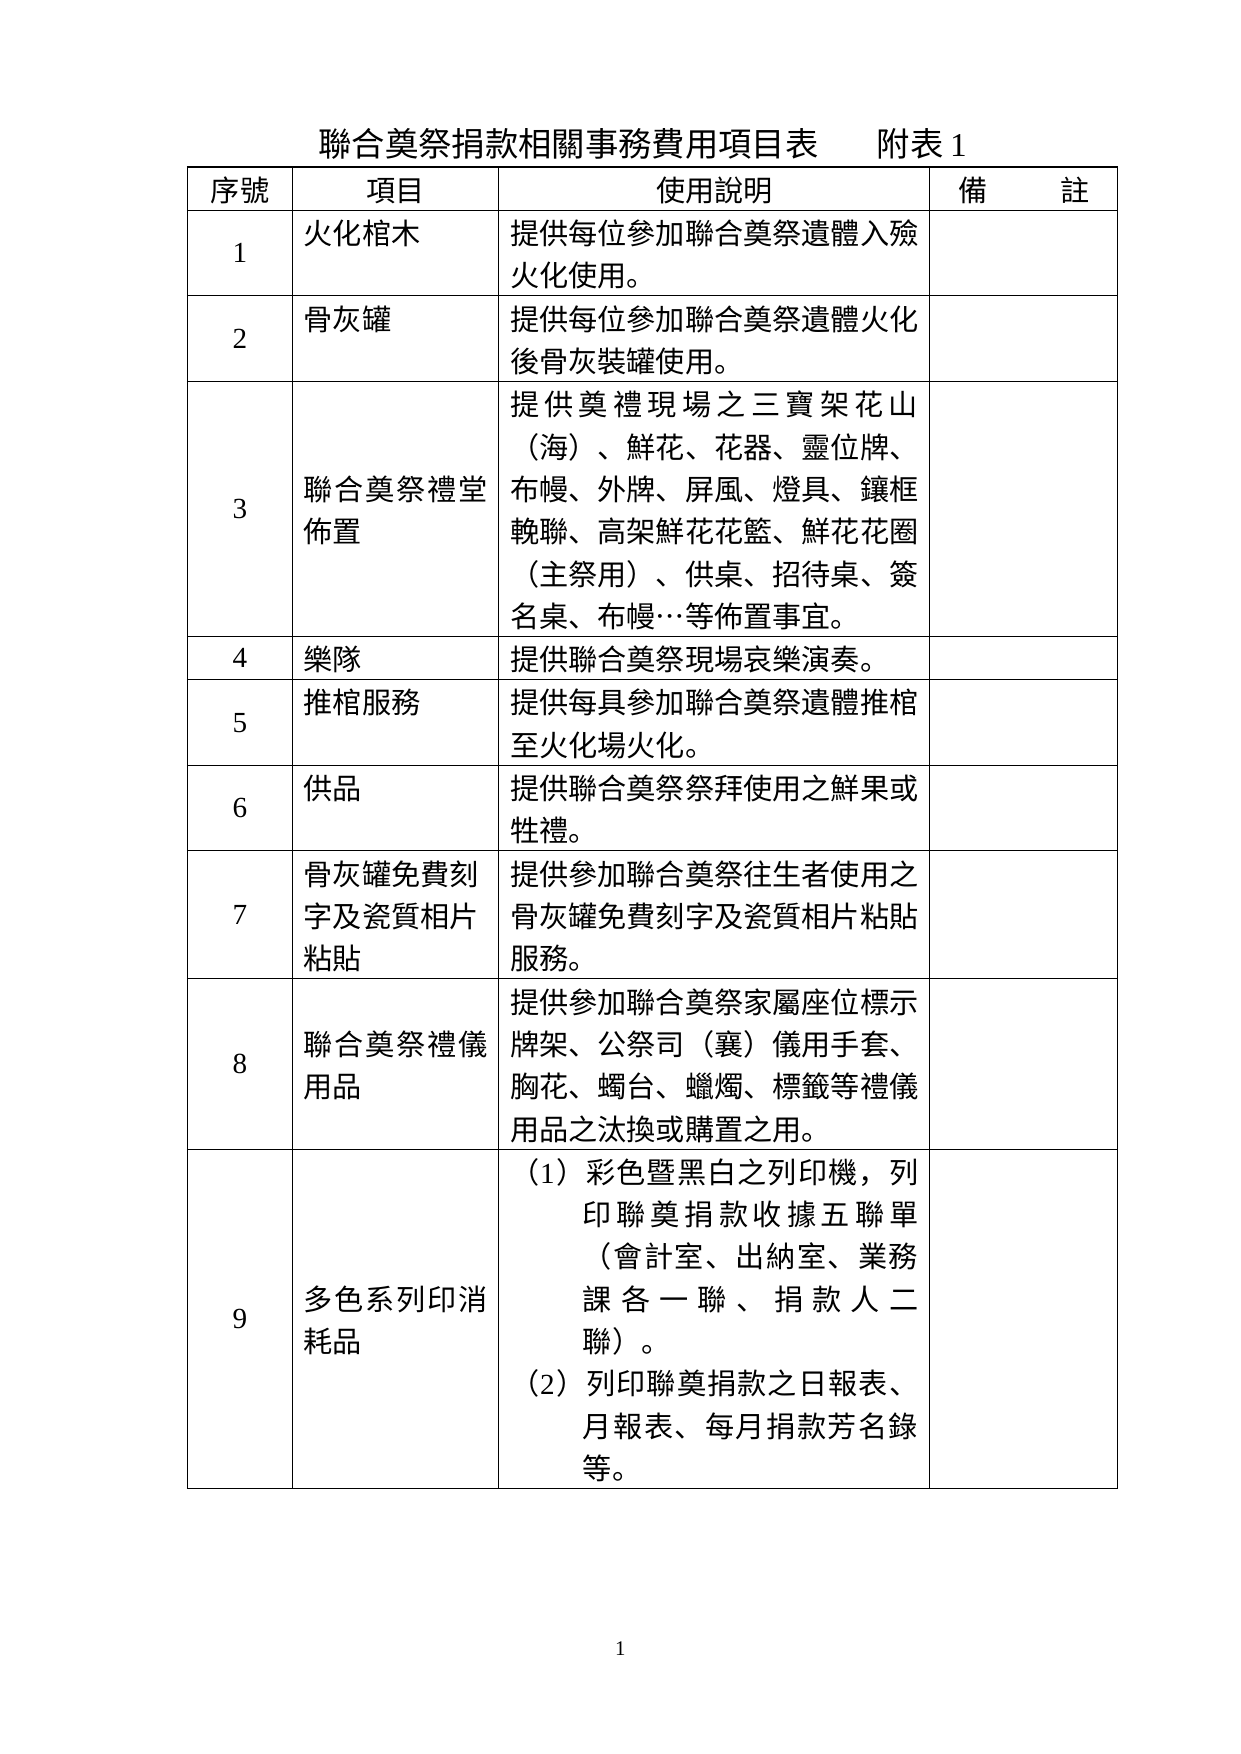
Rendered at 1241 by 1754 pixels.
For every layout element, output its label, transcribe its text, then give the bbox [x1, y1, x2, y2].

table_cell 7 [188, 851, 292, 978]
table_cell [930, 979, 1117, 1148]
text 聯合奠祭捐款相關事務費用項目表 附表1 [232, 118, 1053, 166]
table_cell 提供聯合奠祭祭拜使用之鮮果或牲禮。 [499, 766, 929, 850]
table_cell [930, 637, 1117, 679]
table_cell 4 [188, 637, 292, 679]
table_cell 6 [188, 766, 292, 850]
table_header 備 註 [930, 168, 1117, 210]
table_header 使用說明 [499, 168, 929, 210]
table_cell 聯合奠祭禮儀用品 [293, 979, 498, 1148]
table_cell [930, 296, 1117, 381]
table_header 序號 [188, 168, 292, 210]
table_cell [930, 1150, 1117, 1488]
table_cell 提供參加聯合奠祭往生者使用之骨灰罐免費刻字及瓷質相片粘貼服務。 [499, 851, 929, 978]
table_cell 骨灰罐 [293, 296, 498, 381]
table_header 項目 [293, 168, 498, 210]
table_cell 骨灰罐免費刻字及瓷質相片粘貼 [293, 851, 498, 978]
table_cell 2 [188, 296, 292, 381]
table_cell 提供每位參加聯合奠祭遺體火化後骨灰裝罐使用。 [499, 296, 929, 381]
table_cell （1）彩色暨黑白之列印機，列印聯奠捐款收據五聯單（會計室、出納室、業務課各一聯、捐款人二聯）。 （2）列印聯奠捐款之日報表、月報表、每月捐款芳名錄等。 [499, 1150, 929, 1488]
table_cell [930, 851, 1117, 978]
table_cell 8 [188, 979, 292, 1148]
table_cell 多色系列印消耗品 [293, 1150, 498, 1488]
table_cell 樂隊 [293, 637, 498, 679]
table_cell 提供聯合奠祭現場哀樂演奏。 [499, 637, 929, 679]
table_cell 推棺服務 [293, 680, 498, 765]
table_cell [930, 680, 1117, 765]
table_cell [930, 382, 1117, 636]
table_cell [930, 211, 1117, 295]
table_cell 提供每具參加聯合奠祭遺體推棺至火化場火化。 [499, 680, 929, 765]
table_cell 1 [188, 211, 292, 295]
table_cell 聯合奠祭禮堂佈置 [293, 382, 498, 636]
table_cell 3 [188, 382, 292, 636]
table_cell 火化棺木 [293, 211, 498, 295]
table_cell 供品 [293, 766, 498, 850]
table_cell 提供奠禮現場之三寶架花山（海）、鮮花、花器、靈位牌、布幔、外牌、屏風、燈具、鑲框輓聯、高架鮮花花籃、鮮花花圈（主祭用）、供桌、招待桌、簽名桌、布幔…等佈置事宜。 [499, 382, 929, 636]
table_cell [930, 766, 1117, 850]
table_cell 9 [188, 1150, 292, 1488]
table_cell 5 [188, 680, 292, 765]
table_cell 提供參加聯合奠祭家屬座位標示牌架、公祭司（襄）儀用手套、胸花、蠋台、蠟燭、標籤等禮儀用品之汰換或購置之用。 [499, 979, 929, 1148]
table_cell 提供每位參加聯合奠祭遺體入殮火化使用。 [499, 211, 929, 295]
